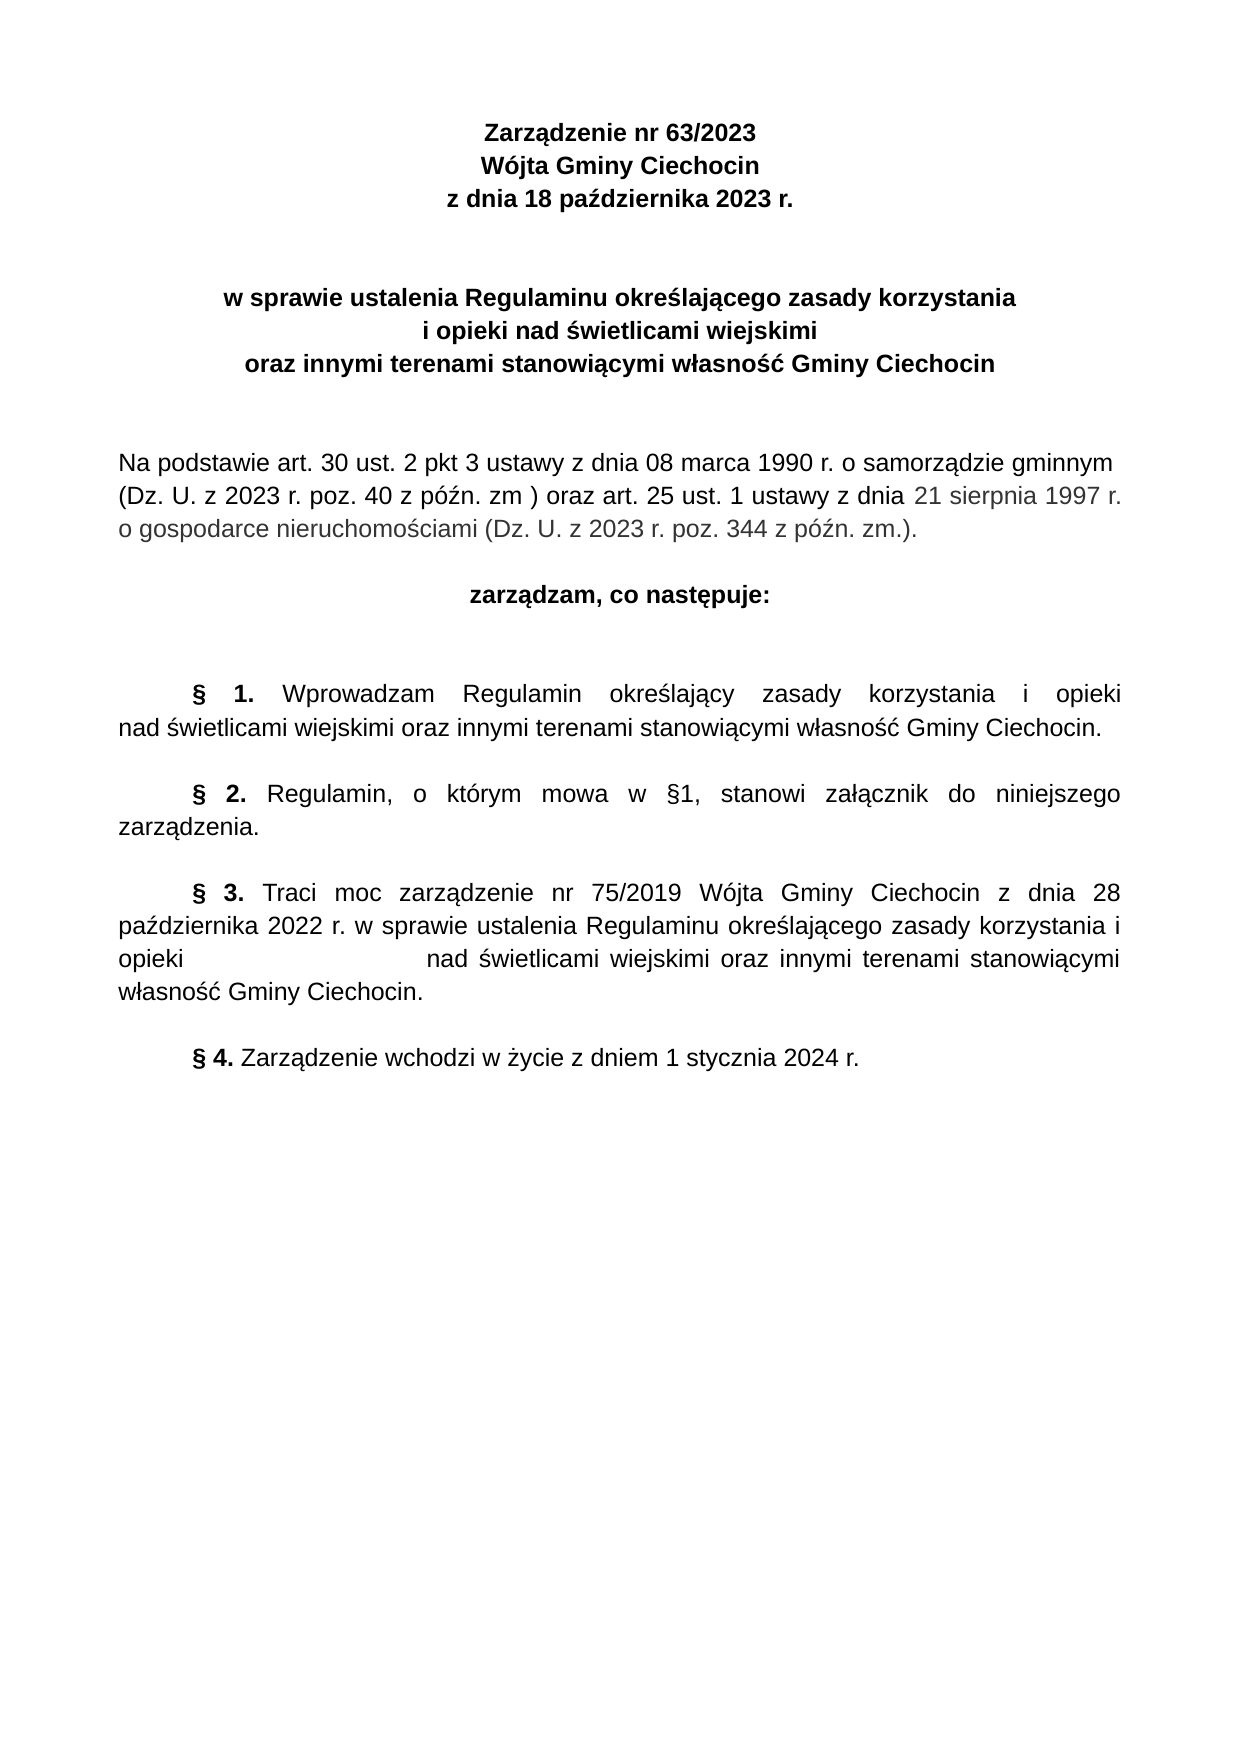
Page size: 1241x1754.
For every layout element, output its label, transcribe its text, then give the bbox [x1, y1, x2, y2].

text w sprawie ustalenia Regulaminu określającego zasady korzystania i opieki nad świetlicami wiejskimi oraz innymi terenami stanowiącymi własność Gminy Ciechocin [118, 283, 1122, 378]
text Na podstawie art. 30 ust. 2 pkt 3 ustawy z dnia 08 marca 1990 r. o samorządzie gminnym (Dz. U. z 2023 r. poz. 40 z późn. zm ) oraz art. 25 ust. 1 ustawy z dnia 21 sierpnia 1997 r. o gospodarce nieruchomościami (Dz. U. z 2023 r. poz. 344 z późn. zm.). [118, 448, 1122, 543]
text Zarządzenie nr 63/2023 [118, 118, 1122, 147]
text z dnia 18 października 2023 r. [118, 184, 1122, 213]
text § 2. Regulamin, o którym mowa w §1, stanowi załącznik do niniejszego zarządzenia. [118, 778, 1122, 840]
text § 1. Wprowadzam Regulamin określający zasady korzystania i opieki nad świetlicami wiejskimi oraz innymi terenami stanowiącymi własność Gminy Ciechocin. [118, 679, 1122, 741]
text § 3. Traci moc zarządzenie nr 75/2019 Wójta Gminy Ciechocin z dnia 28 października 2022 r. w sprawie ustalenia Regulaminu określającego zasady korzystania i opieki nad świetlicami wiejskimi oraz innymi terenami stanowiącymi własność Gminy Ciechocin. [118, 878, 1122, 1005]
text § 4. Zarządzenie wchodzi w życie z dniem 1 stycznia 2024 r. [118, 1043, 1122, 1071]
text Wójta Gminy Ciechocin [118, 151, 1122, 180]
text zarządzam, co następuje: [118, 580, 1122, 609]
